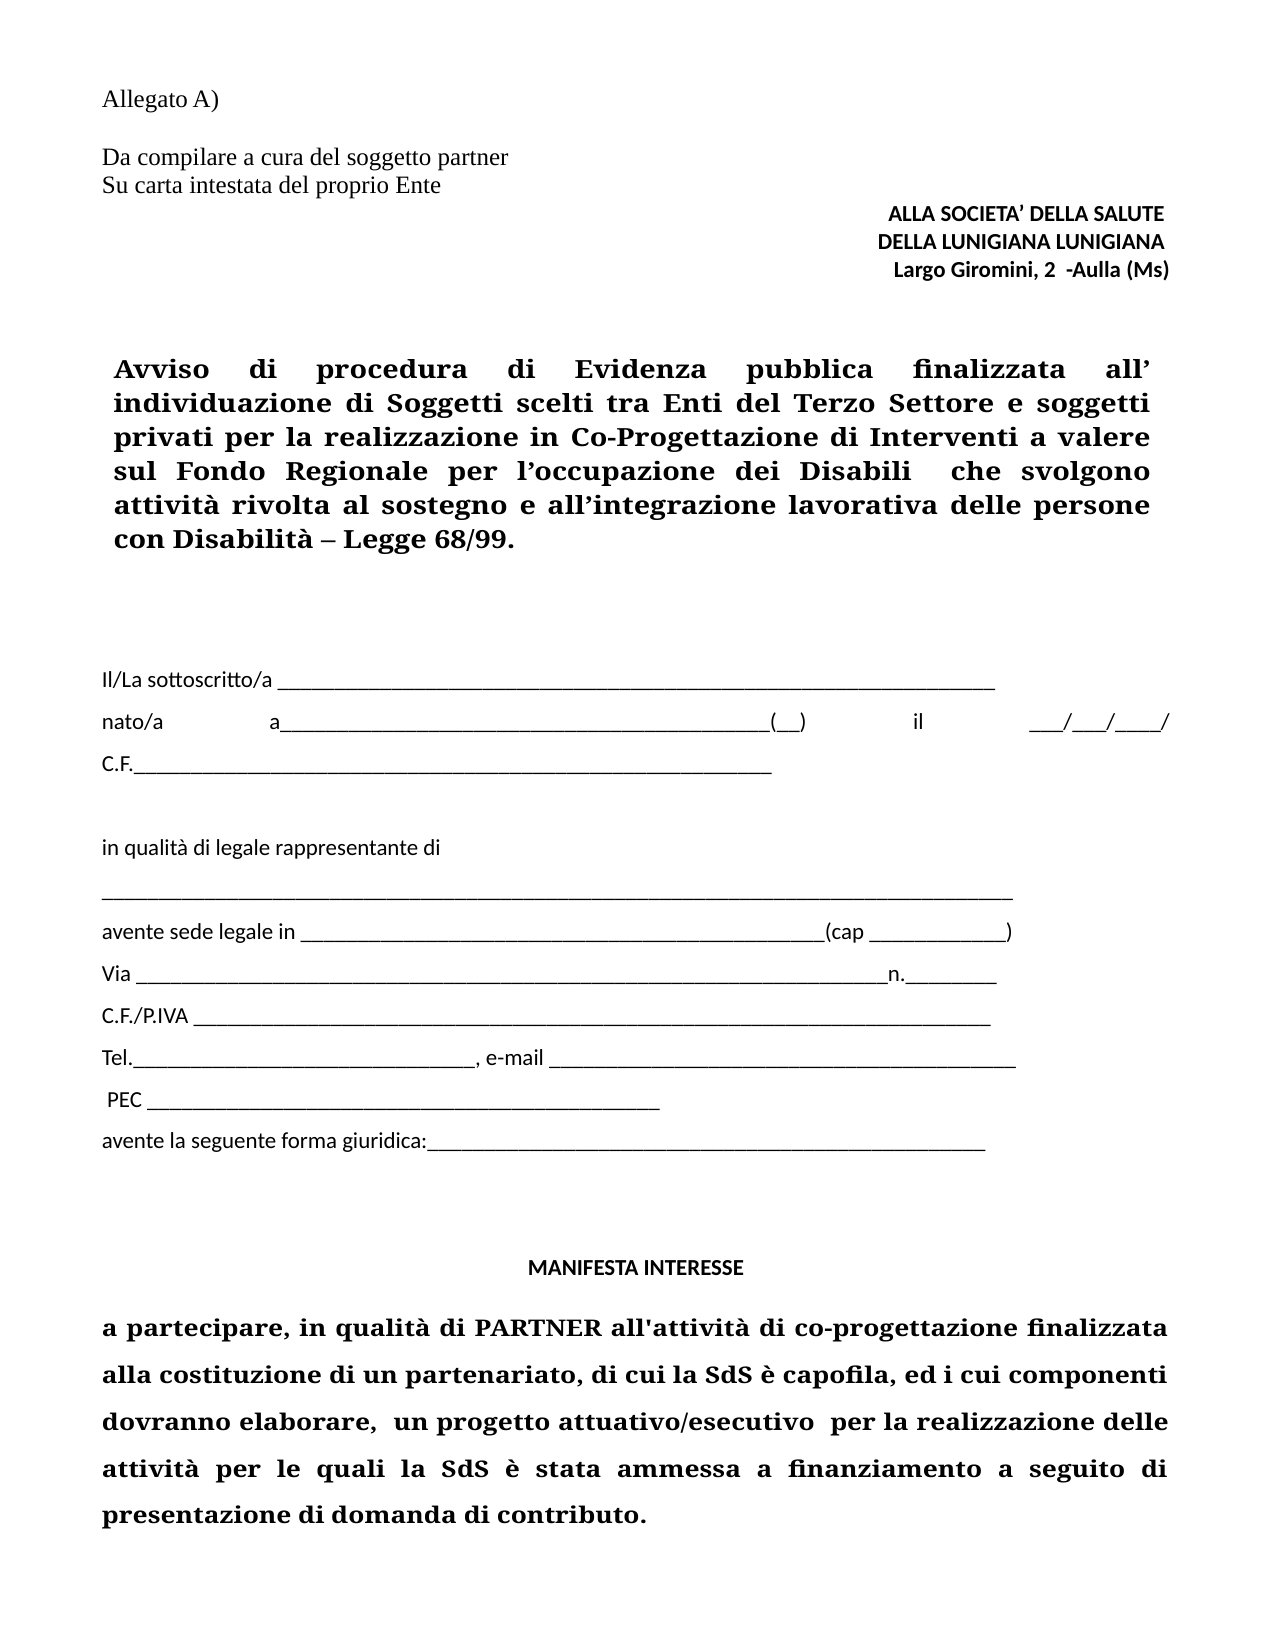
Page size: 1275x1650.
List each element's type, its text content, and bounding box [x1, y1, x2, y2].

text MANIFESTA INTERESSE [102, 1253, 1170, 1281]
text nato/a a___________________________________________(__) il ___/___/____/ C.F.________________________________________________________ [102, 707, 1170, 777]
text Via __________________________________________________________________n.________ [102, 959, 1170, 987]
text Avviso di procedura di Evidenza pubblica finalizzata all’ individuazione di Soggetti scelti tra Enti del Terzo Settore e soggetti privati per la realizzazione in Co-Progettazione di Interventi a valere sul Fondo Regionale per l’occupazione dei Disabili che svolgono attività rivolta al sostegno e all’integrazione lavorativa delle persone con Disabilità – Legge 68/99. [113, 352, 1152, 556]
text ALLA SOCIETA’ DELLA SALUTE [102, 199, 1170, 227]
text PEC _____________________________________________ [102, 1085, 1170, 1113]
text Tel.______________________________, e-mail _________________________________________ [102, 1043, 1170, 1071]
text Su carta intestata del proprio Ente [102, 170, 1170, 199]
text Il/La sottoscritto/a _______________________________________________________________ [102, 665, 1170, 693]
text Da compilare a cura del soggetto partner [102, 142, 1170, 170]
text Allegato A) [102, 84, 1170, 113]
text Largo Giromini, 2 -Aulla (Ms) [102, 255, 1170, 283]
text DELLA LUNIGIANA LUNIGIANA [102, 227, 1170, 255]
text C.F./P.IVA ______________________________________________________________________ [102, 1001, 1170, 1029]
text avente la seguente forma giuridica:_________________________________________________ [102, 1127, 1170, 1155]
text in qualità di legale rappresentante di ________________________________________________________________________________ [102, 833, 1170, 903]
text a partecipare, in qualità di PARTNER all'attività di co-progettazione finalizzata alla costituzione di un partenariato, di cui la SdS è capofila, ed i cui componenti dovranno elaborare, un progetto attuativo/esecutivo per la realizzazione delle attività per le quali la SdS è stata ammessa a finanziamento a seguito di presentazione di domanda di contributo. [102, 1312, 1170, 1531]
text avente sede legale in ______________________________________________(cap ____________) [102, 917, 1170, 945]
